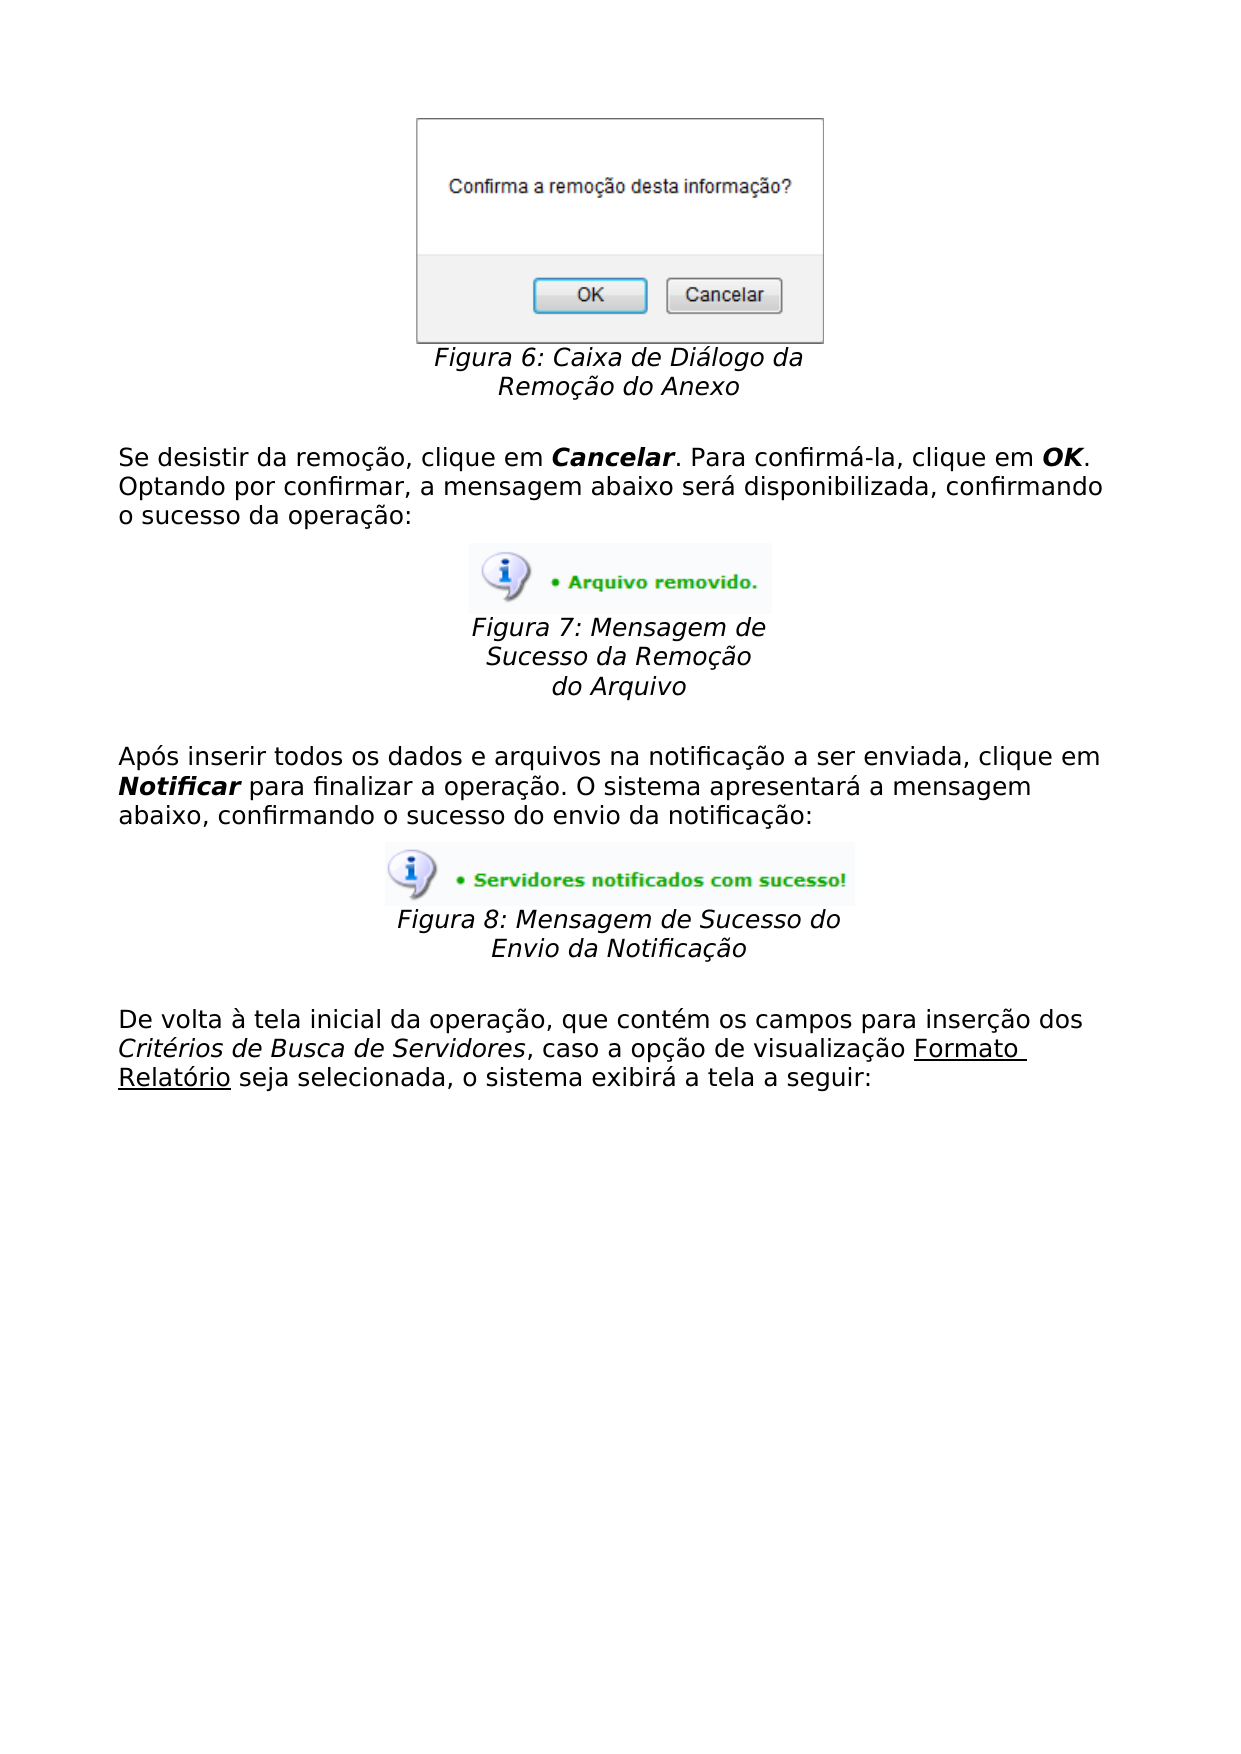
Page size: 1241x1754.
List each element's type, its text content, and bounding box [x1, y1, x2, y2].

text Figura 7: Mensagem de Sucesso da Remoção do Arquivo [468, 614, 772, 701]
picture [385, 842, 856, 906]
text Figura 8: Mensagem de Sucesso do Envio da Notificação [385, 906, 855, 963]
picture [468, 543, 772, 614]
text De volta à tela inicial da operação, que contém os campos para inserção dos Critérios de Busca de Servidores, caso a opção de visualização Formato Relatório seja selecionada, o sistema exibirá a tela a seguir: [118, 1005, 1122, 1093]
picture [416, 118, 824, 344]
text Figura 6: Caixa de Diálogo da Remoção do Anexo [416, 344, 824, 401]
text Se desistir da remoção, clique em Cancelar. Para confirmá-la, clique em OK. Optando por confirmar, a mensagem abaixo será disponibilizada, confirmando o sucesso da operação: [118, 443, 1122, 531]
text Após inserir todos os dados e arquivos na notificação a ser enviada, clique em Notificar para finalizar a operação. O sistema apresentará a mensagem abaixo, confirmando o sucesso do envio da notificação: [118, 743, 1122, 830]
